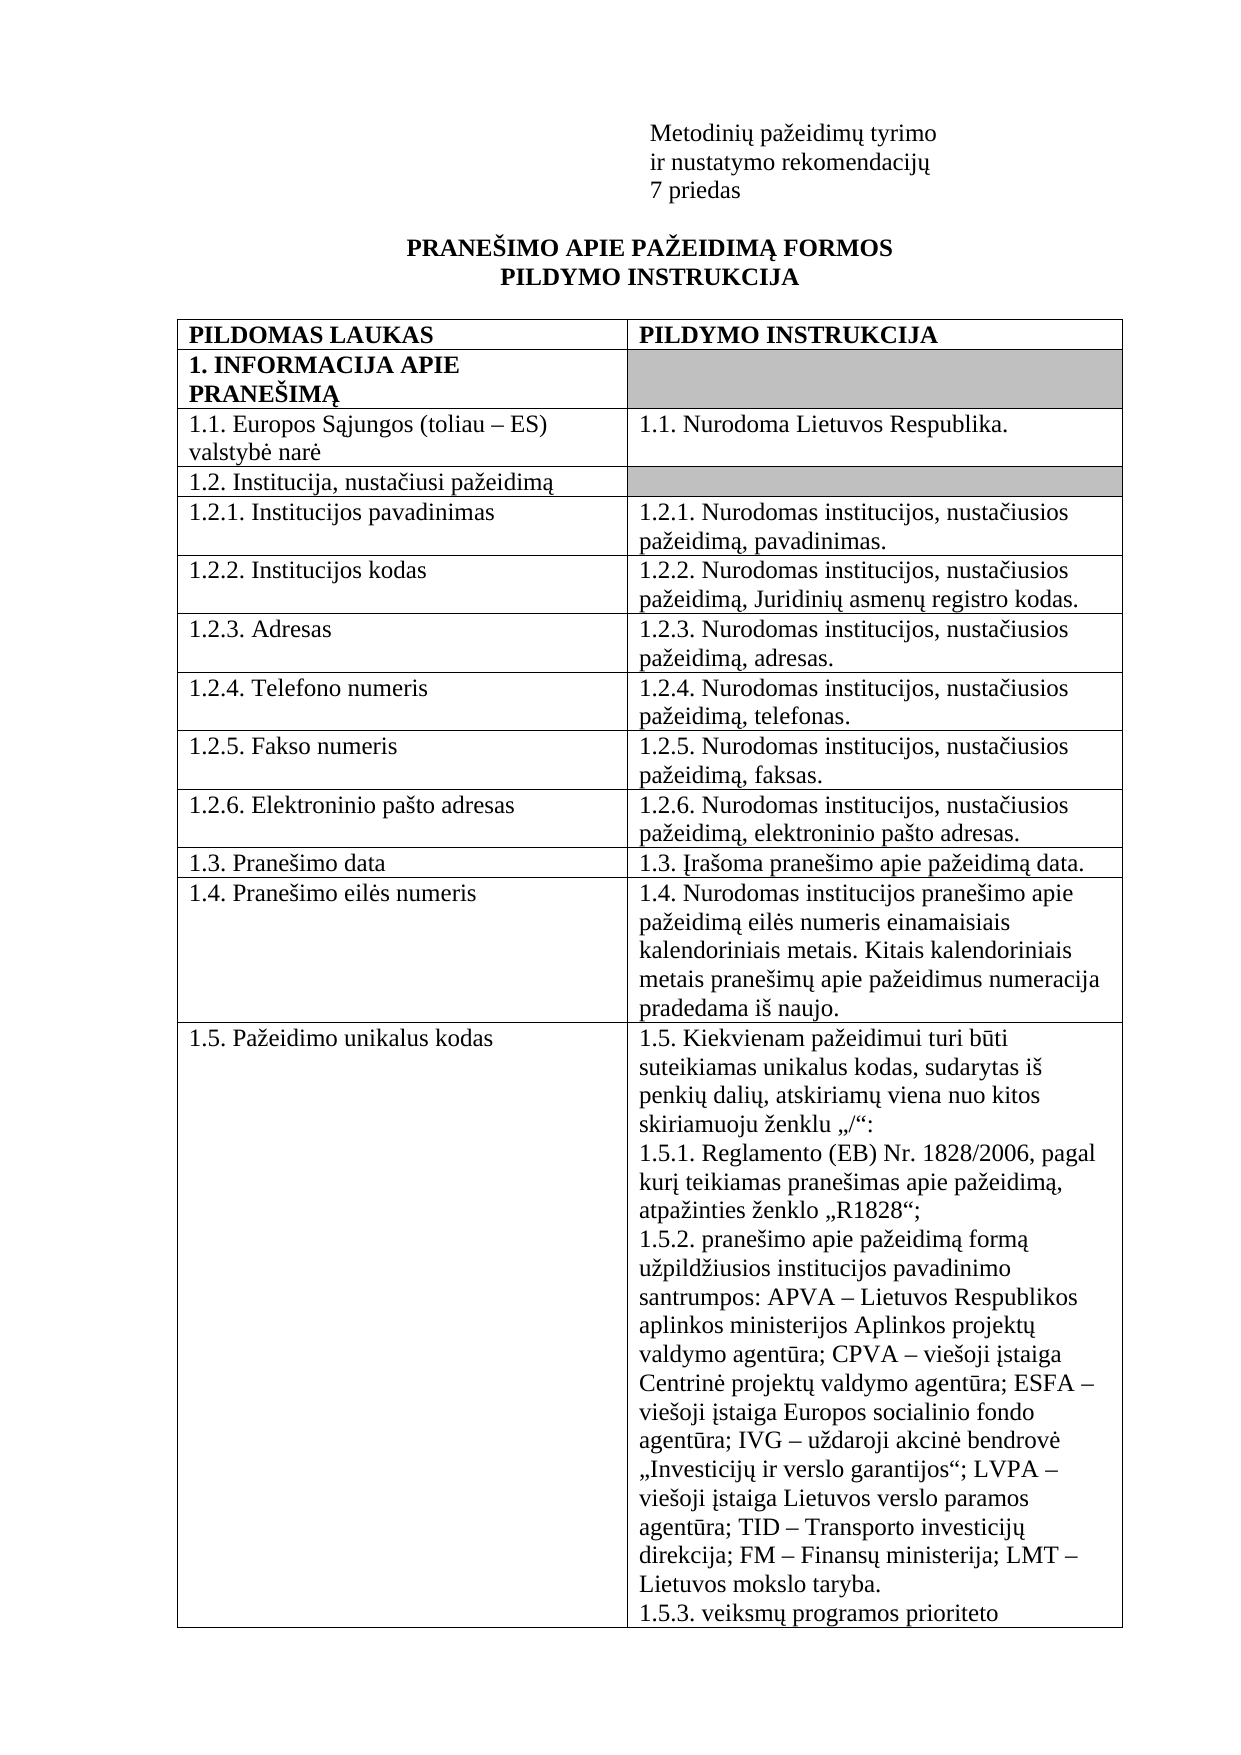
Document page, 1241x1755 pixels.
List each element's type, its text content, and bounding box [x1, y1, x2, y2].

text Metodinių pažeidimų tyrimo [649, 118, 1122, 147]
table_cell 1.2. Institucija, nustačiusi pažeidimą [178, 467, 627, 496]
table_cell 1. INFORMACIJA APIE PRANEŠIMĄ [178, 350, 627, 408]
table_header PILDOMAS LAUKAS [178, 320, 627, 349]
table_cell 1.2.3. Nurodomas institucijos, nustačiusios pažeidimą, adresas. [628, 614, 1122, 672]
text pildymo instrukcija [177, 262, 1122, 291]
text 7 priedas [649, 176, 1122, 204]
table_cell 1.2.5. Fakso numeris [178, 731, 627, 789]
table_cell 1.2.3. Adresas [178, 614, 627, 672]
table_cell 1.2.2. Nurodomas institucijos, nustačiusios pažeidimą, Juridinių asmenų registro kodas. [628, 556, 1122, 613]
table_cell 1.5. Kiekvienam pažeidimui turi būti suteikiamas unikalus kodas, sudarytas iš penkių dalių, atskiriamų viena nuo kitos skiriamuoju ženklu „/“: 1.5.1. Reglamento (EB) Nr. 1828/2006, pagal kurį teikiamas pranešimas apie pažeidimą, atpažinties ženklo „R1828“; 1.5.2. pranešimo apie pažeidimą formą užpildžiusios institucijos pavadinimo santrumpos: APVA – Lietuvos Respublikos aplinkos ministerijos Aplinkos projektų valdymo agentūra; CPVA – viešoji įstaiga Centrinė projektų valdymo agentūra; ESFA – viešoji įstaiga Europos socialinio fondo agentūra; IVG – uždaroji akcinė bendrovė „Investicijų ir verslo garantijos“; LVPA – viešoji įstaiga Lietuvos verslo paramos agentūra; TID – Transporto investicijų direkcija; FM – Finansų ministerija; LMT – Lietuvos mokslo taryba. 1.5.3. veiksmų programos prioriteto [628, 1023, 1122, 1627]
table_cell 1.2.2. Institucijos kodas [178, 556, 627, 613]
table_header PILDYMO INSTRUKCIJA [628, 320, 1122, 349]
table_cell 1.1. Nurodoma Lietuvos Respublika. [628, 409, 1122, 466]
text ir nustatymo rekomendacijų [649, 147, 1122, 176]
table_cell [628, 467, 1122, 496]
table_cell 1.4. Nurodomas institucijos pranešimo apie pažeidimą eilės numeris einamaisiais kalendoriniais metais. Kitais kalendoriniais metais pranešimų apie pažeidimus numeracija pradedama iš naujo. [628, 878, 1122, 1022]
text pranešimo apie pažeidimą formos [177, 233, 1122, 262]
table_cell 1.2.6. Nurodomas institucijos, nustačiusios pažeidimą, elektroninio pašto adresas. [628, 790, 1122, 847]
table_cell 1.3. Įrašoma pranešimo apie pažeidimą data. [628, 848, 1122, 877]
table_cell 1.5. Pažeidimo unikalus kodas [178, 1023, 627, 1627]
table_cell 1.2.4. Nurodomas institucijos, nustačiusios pažeidimą, telefonas. [628, 673, 1122, 730]
table_cell 1.2.5. Nurodomas institucijos, nustačiusios pažeidimą, faksas. [628, 731, 1122, 789]
table_cell 1.4. Pranešimo eilės numeris [178, 878, 627, 1022]
table_cell [628, 350, 1122, 408]
table_cell 1.2.1. Nurodomas institucijos, nustačiusios pažeidimą, pavadinimas. [628, 497, 1122, 554]
table_cell 1.3. Pranešimo data [178, 848, 627, 877]
table_cell 1.2.4. Telefono numeris [178, 673, 627, 730]
table_cell 1.2.1. Institucijos pavadinimas [178, 497, 627, 554]
table_cell 1.1. Europos Sąjungos (toliau – ES) valstybė narė [178, 409, 627, 466]
table_cell 1.2.6. Elektroninio pašto adresas [178, 790, 627, 847]
